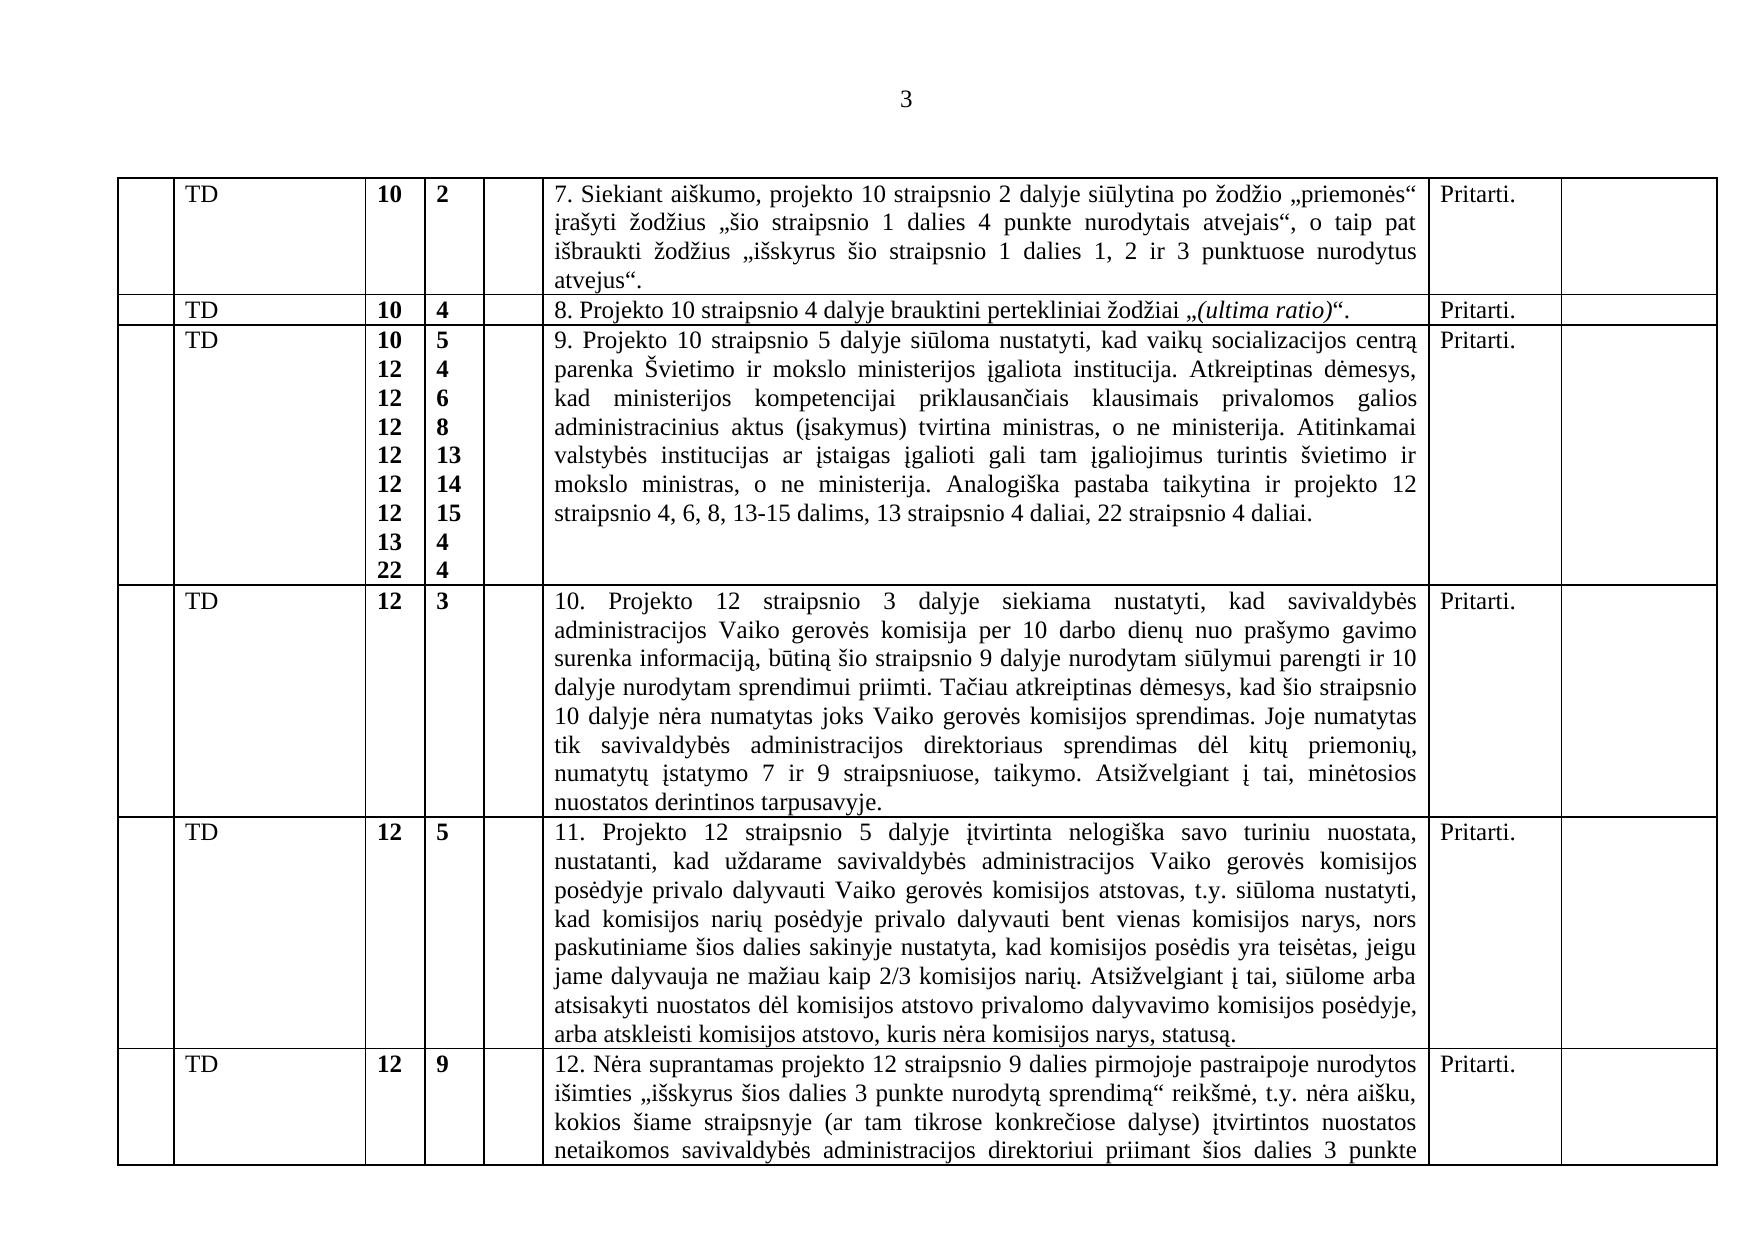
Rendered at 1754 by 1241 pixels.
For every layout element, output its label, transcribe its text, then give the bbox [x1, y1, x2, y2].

table_cell 4 [426, 295, 483, 324]
table_cell [119, 586, 173, 816]
table_cell [1562, 326, 1716, 584]
table_cell [119, 818, 173, 1047]
table_cell 2 [426, 179, 483, 294]
table_cell 9 [426, 1049, 483, 1164]
table_cell TD [175, 295, 365, 324]
table_cell 3 [426, 586, 483, 816]
table_cell 12 [366, 1049, 424, 1164]
table_cell 10 [366, 295, 424, 324]
table_cell Pritarti. [1430, 818, 1561, 1047]
table_cell [1562, 1049, 1716, 1164]
table_cell 5 4 6 8 13 14 15 4 4 [426, 326, 483, 584]
table_cell Pritarti. [1430, 295, 1561, 324]
table_cell Pritarti. [1430, 586, 1561, 816]
table_cell [485, 295, 542, 324]
table_cell [1562, 586, 1716, 816]
table_cell [119, 295, 173, 324]
table_cell [485, 179, 542, 294]
table_cell TD [175, 586, 365, 816]
table_cell 8. Projekto 10 straipsnio 4 dalyje brauktini pertekliniai žodžiai „(ultima ratio)“. [544, 295, 1428, 324]
table_cell Pritarti. [1430, 1049, 1561, 1164]
table_cell [1562, 295, 1716, 324]
table_cell TD [175, 818, 365, 1047]
table_cell [485, 818, 542, 1047]
table_cell 11. Projekto 12 straipsnio 5 dalyje įtvirtinta nelogiška savo turiniu nuostata, nustatanti, kad uždarame savivaldybės administracijos Vaiko gerovės komisijos posėdyje privalo dalyvauti Vaiko gerovės komisijos atstovas, t.y. siūloma nustatyti, kad komisijos narių posėdyje privalo dalyvauti bent vienas komisijos narys, nors paskutiniame šios dalies sakinyje nustatyta, kad komisijos posėdis yra teisėtas, jeigu jame dalyvauja ne mažiau kaip 2/3 komisijos narių. Atsižvelgiant į tai, siūlome arba atsisakyti nuostatos dėl komisijos atstovo privalomo dalyvavimo komisijos posėdyje, arba atskleisti komisijos atstovo, kuris nėra komisijos narys, statusą. [544, 818, 1428, 1047]
table_cell 12 [366, 586, 424, 816]
table_cell [485, 1049, 542, 1164]
table_cell [119, 179, 173, 294]
table_cell [485, 326, 542, 584]
table_cell 5 [426, 818, 483, 1047]
table_cell 12 [366, 818, 424, 1047]
table_cell [119, 1049, 173, 1164]
table_cell [119, 326, 173, 584]
table_cell 10 12 12 12 12 12 12 13 22 [366, 326, 424, 584]
table_cell 7. Siekiant aiškumo, projekto 10 straipsnio 2 dalyje siūlytina po žodžio „priemonės“ įrašyti žodžius „šio straipsnio 1 dalies 4 punkte nurodytais atvejais“, o taip pat išbraukti žodžius „išskyrus šio straipsnio 1 dalies 1, 2 ir 3 punktuose nurodytus atvejus“. [544, 179, 1428, 294]
table_cell 10 [366, 179, 424, 294]
table_cell [1562, 818, 1716, 1047]
table_cell [485, 586, 542, 816]
table_cell 12. Nėra suprantamas projekto 12 straipsnio 9 dalies pirmojoje pastraipoje nurodytos išimties „išskyrus šios dalies 3 punkte nurodytą sprendimą“ reikšmė, t.y. nėra aišku, kokios šiame straipsnyje (ar tam tikrose konkrečiose dalyse) įtvirtintos nuostatos netaikomos savivaldybės administracijos direktoriui priimant šios dalies 3 punkte [544, 1049, 1428, 1164]
table_cell 9. Projekto 10 straipsnio 5 dalyje siūloma nustatyti, kad vaikų socializacijos centrą parenka Švietimo ir mokslo ministerijos įgaliota institucija. Atkreiptinas dėmesys, kad ministerijos kompetencijai priklausančiais klausimais privalomos galios administracinius aktus (įsakymus) tvirtina ministras, o ne ministerija. Atitinkamai valstybės institucijas ar įstaigas įgalioti gali tam įgaliojimus turintis švietimo ir mokslo ministras, o ne ministerija. Analogiška pastaba taikytina ir projekto 12 straipsnio 4, 6, 8, 13-15 dalims, 13 straipsnio 4 daliai, 22 straipsnio 4 daliai. [544, 326, 1428, 584]
table_cell Pritarti. [1430, 326, 1561, 584]
table_cell [1562, 179, 1716, 294]
table_cell 10. Projekto 12 straipsnio 3 dalyje siekiama nustatyti, kad savivaldybės administracijos Vaiko gerovės komisija per 10 darbo dienų nuo prašymo gavimo surenka informaciją, būtiną šio straipsnio 9 dalyje nurodytam siūlymui parengti ir 10 dalyje nurodytam sprendimui priimti. Tačiau atkreiptinas dėmesys, kad šio straipsnio 10 dalyje nėra numatytas joks Vaiko gerovės komisijos sprendimas. Joje numatytas tik savivaldybės administracijos direktoriaus sprendimas dėl kitų priemonių, numatytų įstatymo 7 ir 9 straipsniuose, taikymo. Atsižvelgiant į tai, minėtosios nuostatos derintinos tarpusavyje. [544, 586, 1428, 816]
table_cell Pritarti. [1430, 179, 1561, 294]
table_cell TD [175, 326, 365, 584]
table_cell TD [175, 179, 365, 294]
table_cell TD [175, 1049, 365, 1164]
